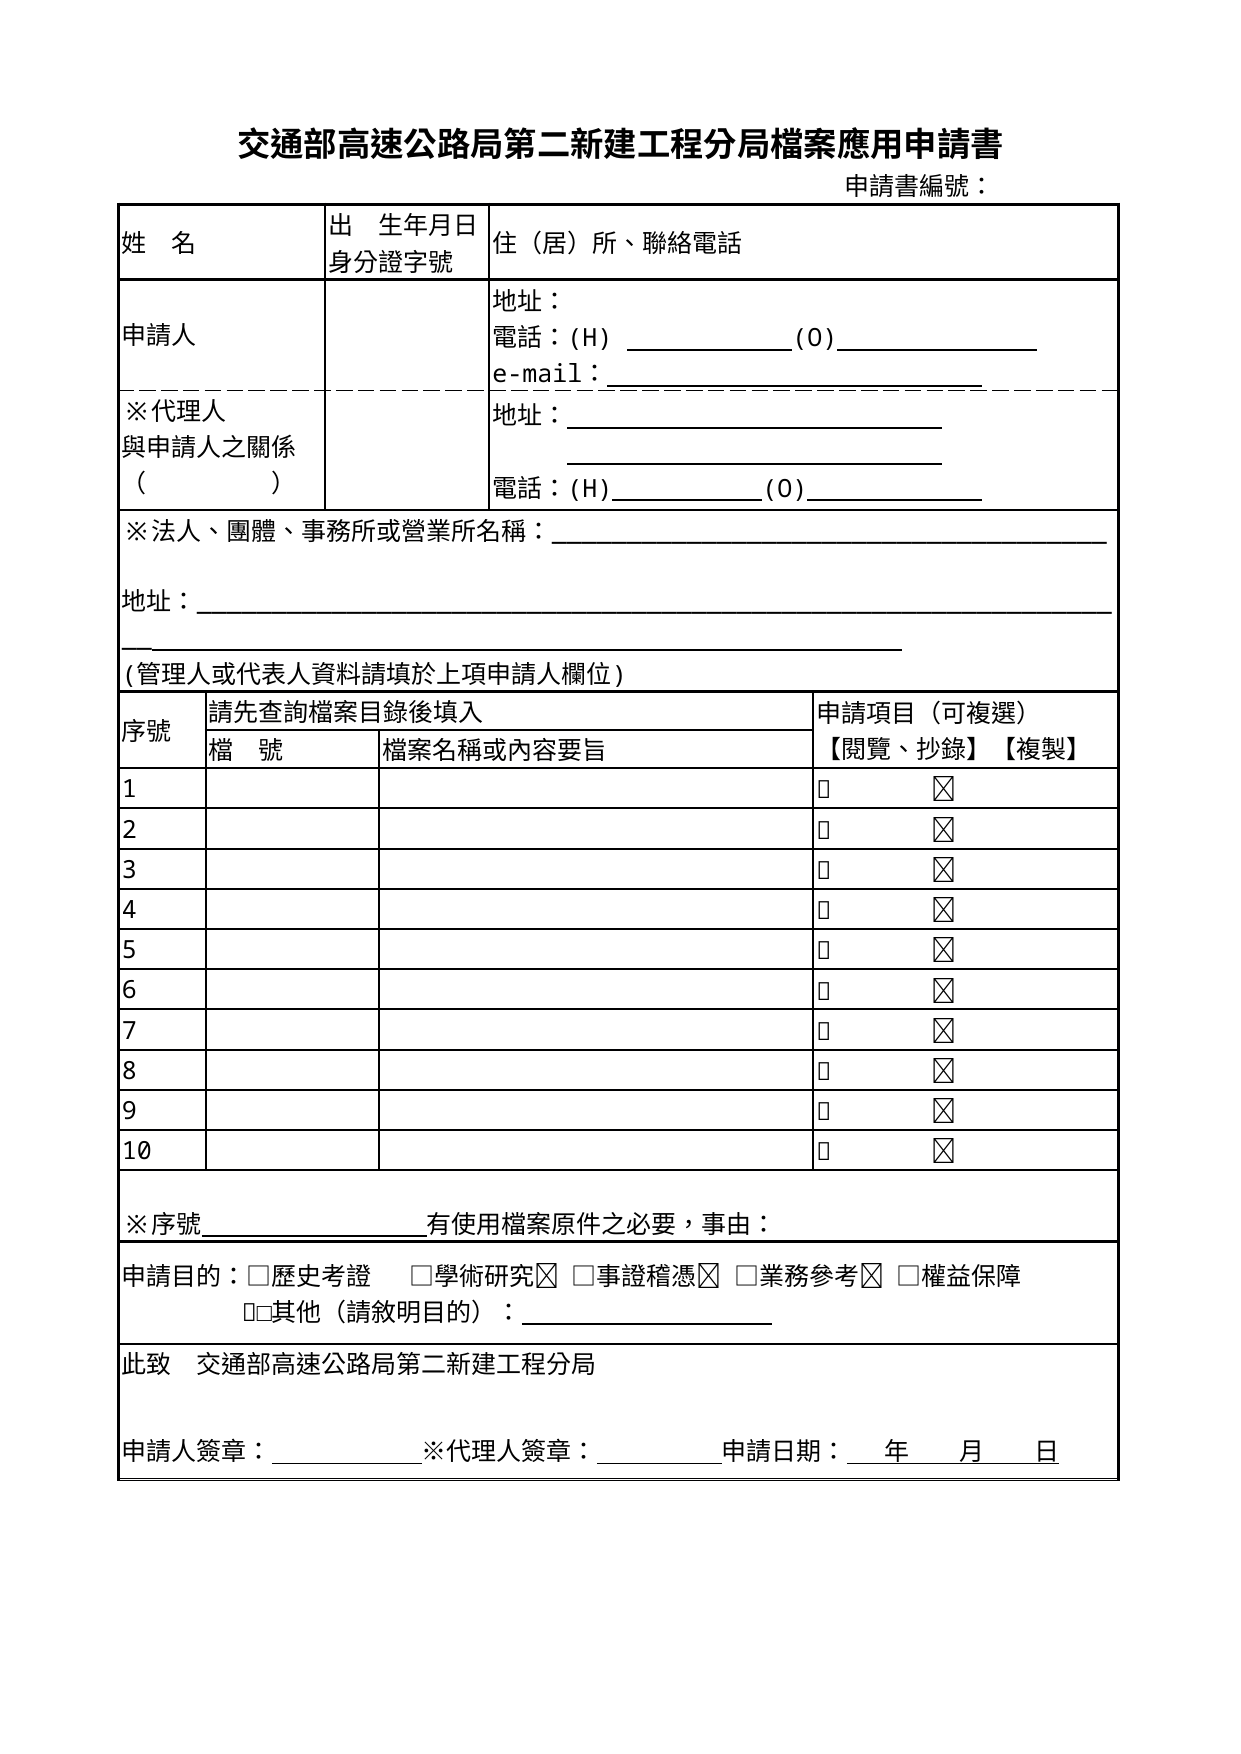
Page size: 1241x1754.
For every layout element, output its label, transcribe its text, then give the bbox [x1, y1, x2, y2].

table_cell [207, 1010, 378, 1048]
table_cell 檔案名稱或內容要旨 [380, 731, 812, 767]
table_cell 1 [120, 769, 205, 807]
table_cell   [814, 850, 1117, 888]
table_cell 5 [120, 930, 205, 968]
table_cell   [814, 1010, 1117, 1048]
table_cell ※代理人 與申請人之關係 （ ） [120, 390, 324, 509]
table_cell [380, 890, 812, 928]
table_cell [207, 1051, 378, 1089]
table_cell 序號 [120, 693, 205, 767]
table_cell [326, 390, 488, 509]
table_cell 9 [120, 1091, 205, 1129]
table_cell 此致 交通部高速公路局第二新建工程分局 申請人簽章： ※代理人簽章： 申請日期： 年 月 日 [120, 1345, 1117, 1478]
table_cell [380, 1051, 812, 1089]
table_cell 請先查詢檔案目錄後填入 [207, 693, 812, 729]
table_cell   [814, 1131, 1117, 1169]
table_cell 申請目的：□歷史考證 □學術研究 □事證稽憑 □業務參考 □權益保障 □其他（請敘明目的）： [120, 1243, 1117, 1342]
table_cell   [814, 1051, 1117, 1089]
table_cell [207, 769, 378, 807]
table_cell [380, 1010, 812, 1048]
table_cell [207, 930, 378, 968]
table_cell [380, 809, 812, 847]
table_cell [326, 281, 488, 390]
table_cell   [814, 970, 1117, 1008]
table_cell [380, 1131, 812, 1169]
table_cell [207, 809, 378, 847]
table_header 出 生年月日 身分證字號 [326, 206, 488, 278]
table_cell [207, 1091, 378, 1129]
table_cell 10 [120, 1131, 205, 1169]
table_cell   [814, 1091, 1117, 1129]
table_cell 申請項目（可複選） 【閱覽、抄錄】【複製】 [814, 693, 1117, 767]
table_cell   [814, 769, 1117, 807]
table_cell [380, 930, 812, 968]
table_cell 申請人 [120, 281, 324, 390]
table_cell 2 [120, 809, 205, 847]
table_header 住（居）所、聯絡電話 [490, 206, 1117, 278]
table_cell 8 [120, 1051, 205, 1089]
table_cell 地址： 電話：(H) (O) e-mail： [490, 281, 1117, 390]
table_cell 7 [120, 1010, 205, 1048]
table_cell 檔 號 [207, 731, 378, 767]
table_cell [207, 970, 378, 1008]
table_cell [207, 1131, 378, 1169]
table_cell [207, 890, 378, 928]
table_cell   [814, 890, 1117, 928]
table_cell [380, 1091, 812, 1129]
table_cell 3 [120, 850, 205, 888]
table_cell [380, 769, 812, 807]
table_cell ※序號 有使用檔案原件之必要，事由： [120, 1171, 1117, 1240]
text 申請書編號： [118, 166, 1122, 203]
table_cell [207, 850, 378, 888]
table_cell   [814, 809, 1117, 847]
table_cell 4 [120, 890, 205, 928]
table_cell [380, 850, 812, 888]
table_cell 6 [120, 970, 205, 1008]
table_cell [380, 970, 812, 1008]
table_cell 地址： 電話：(H) (O) [490, 390, 1117, 509]
table_header 姓 名 [120, 206, 324, 278]
table_cell ※法人、團體、事務所或營業所名稱：_____________________________________ 地址：_______________________________________________________________ (管理人或代表人資料請填於上項申請人欄位) [120, 511, 1117, 690]
text 交通部高速公路局第二新建工程分局檔案應用申請書 [118, 118, 1122, 166]
table_cell   [814, 930, 1117, 968]
